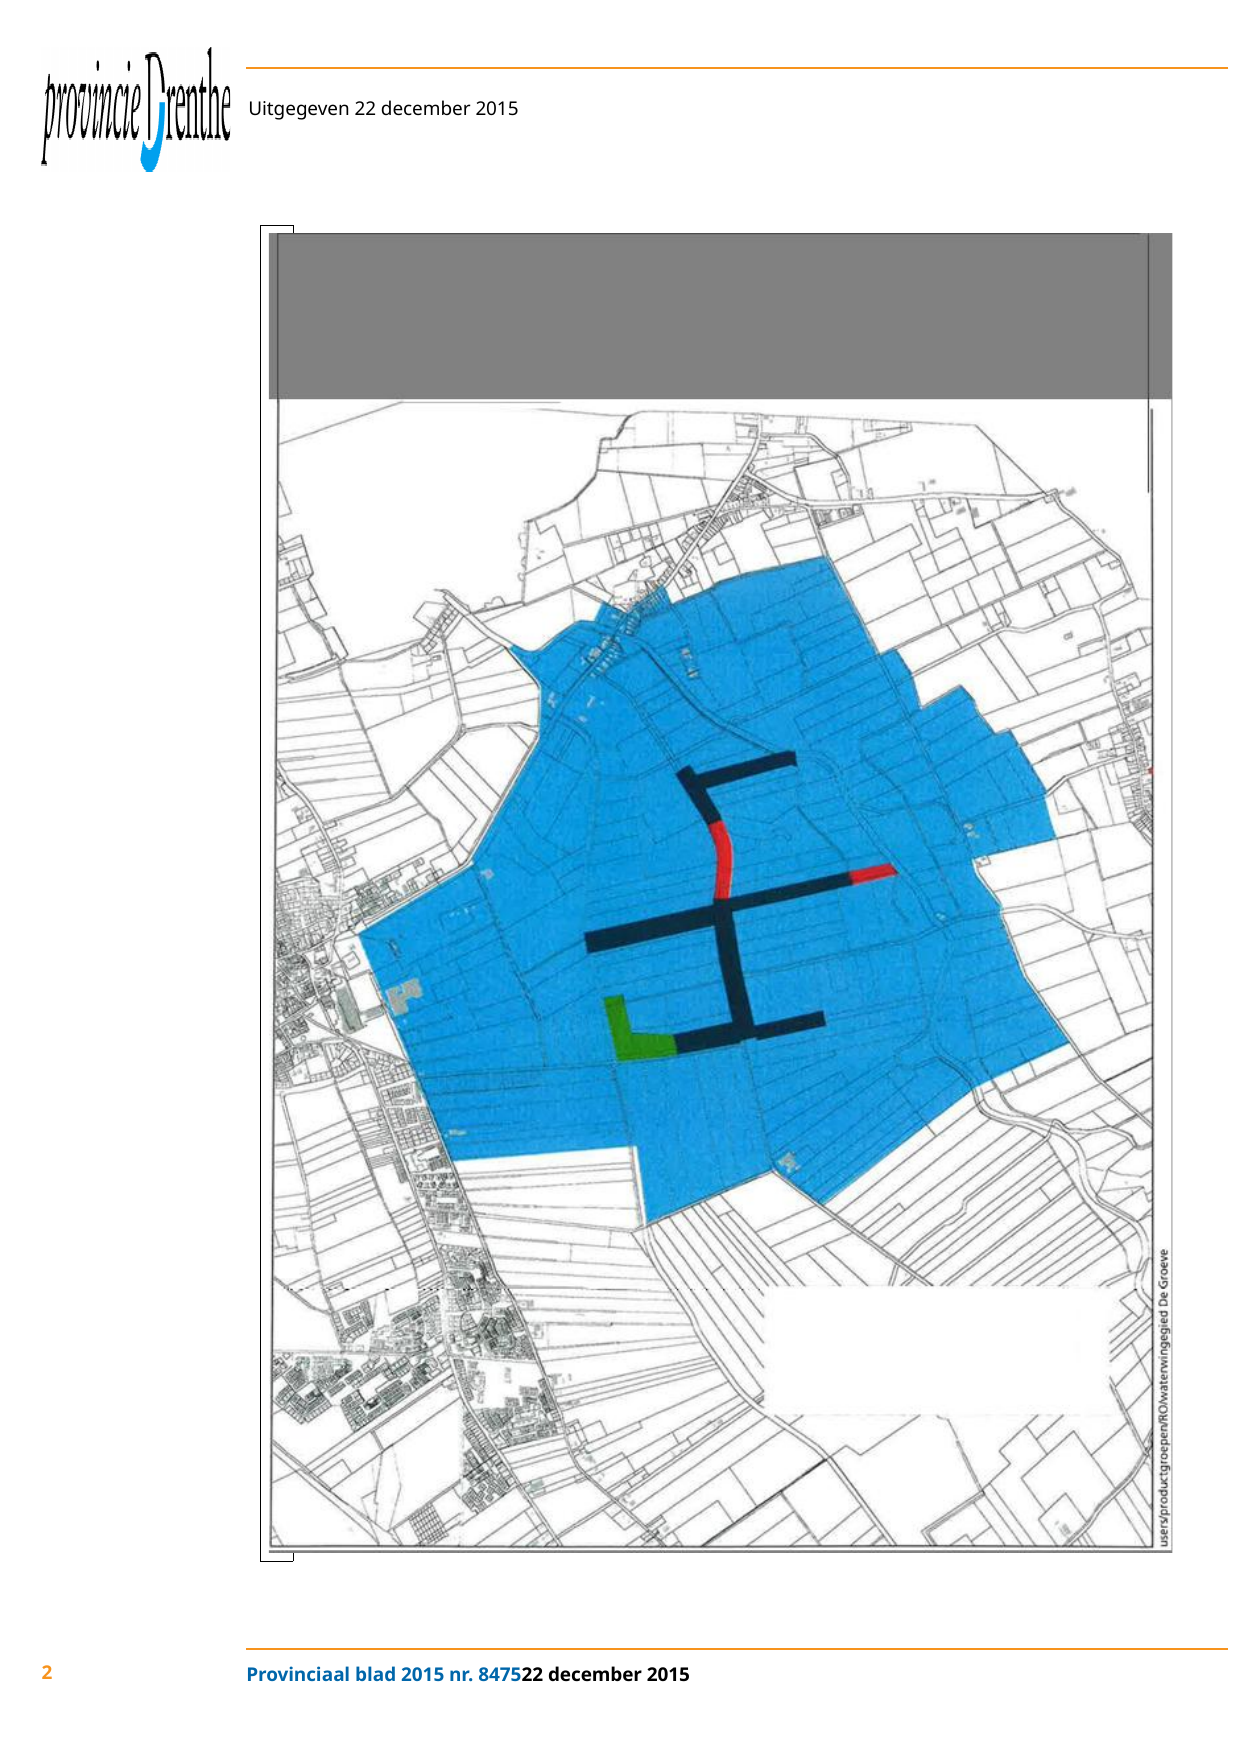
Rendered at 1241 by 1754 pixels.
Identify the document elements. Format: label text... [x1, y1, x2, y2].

text Uitgegeven 22 december 2015 [248, 95, 1152, 121]
picture [41, 47, 231, 172]
picture [268, 233, 1173, 1553]
